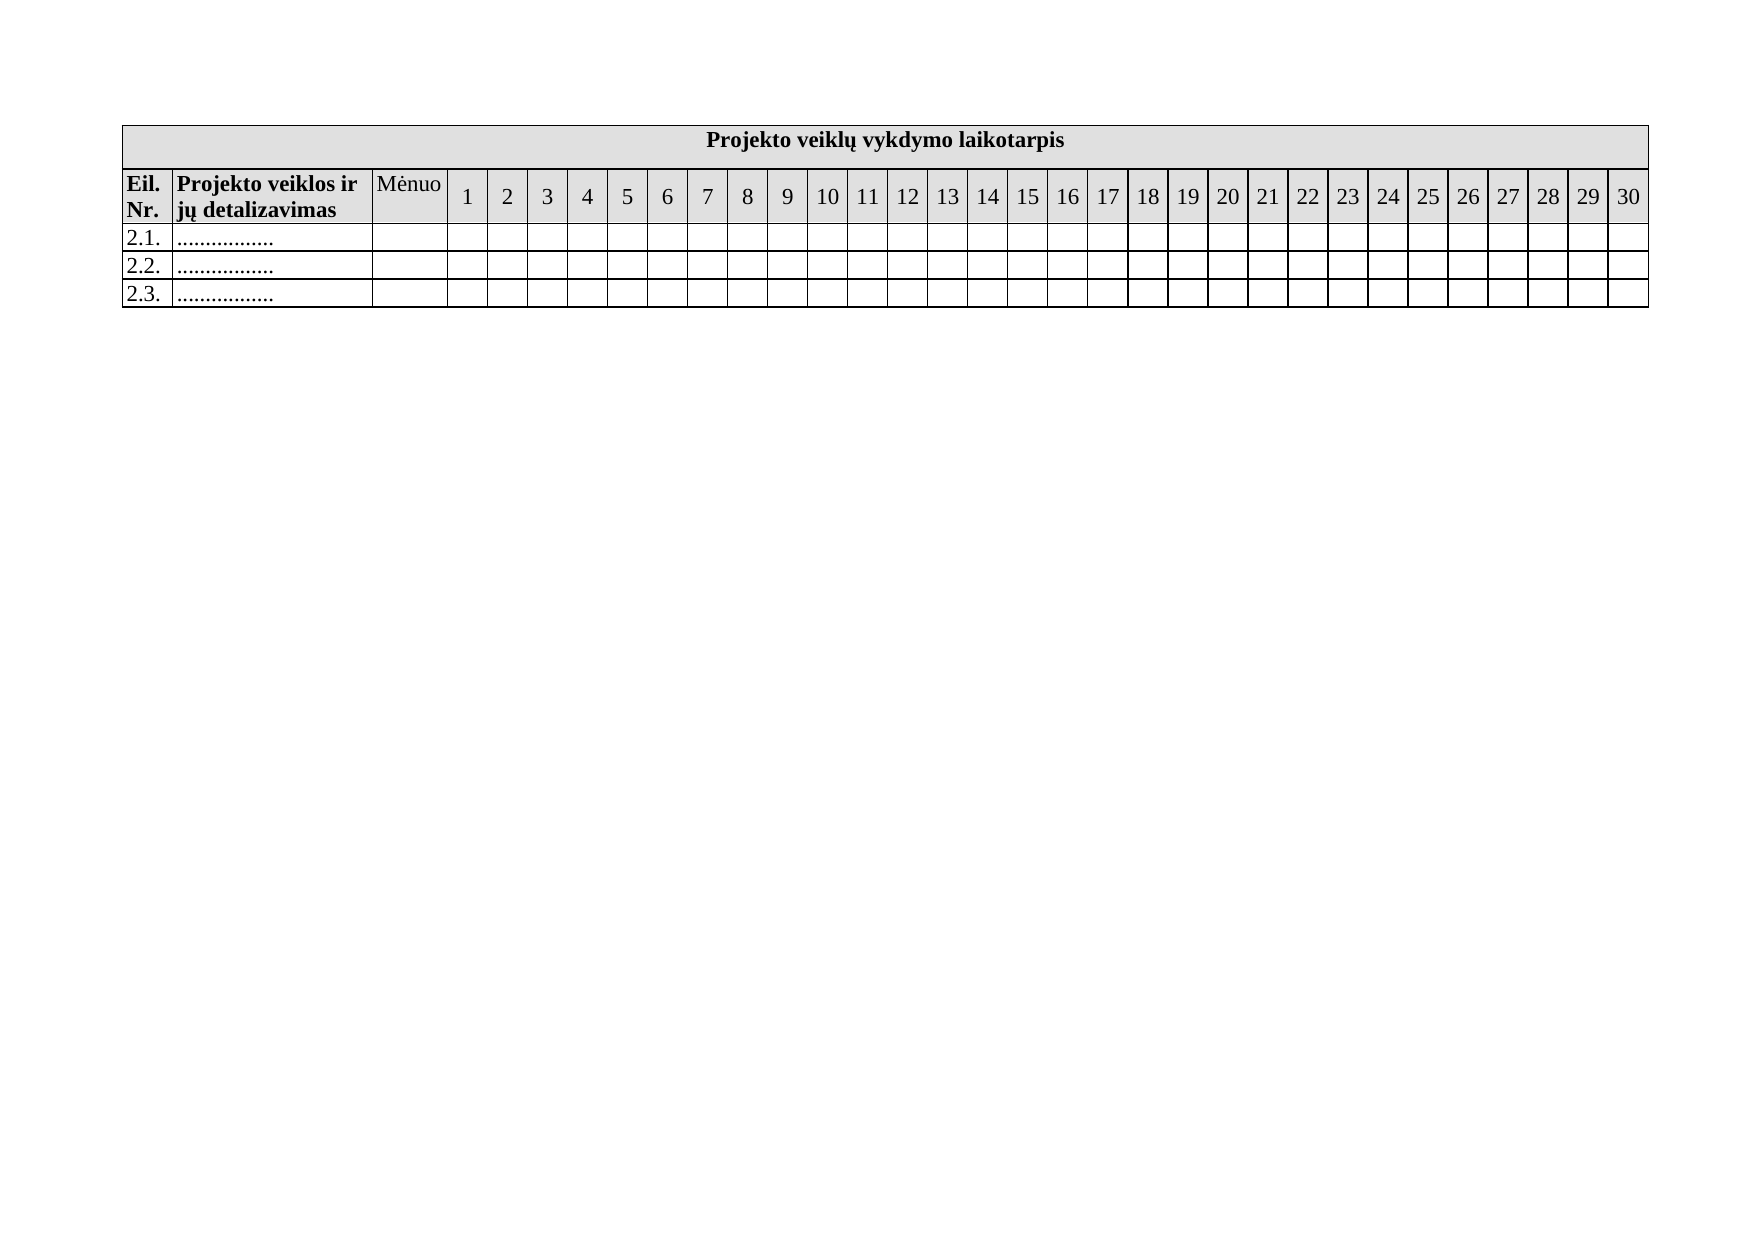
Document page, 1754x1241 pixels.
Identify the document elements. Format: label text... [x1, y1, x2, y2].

table_cell [1048, 252, 1087, 278]
table_cell 2.1. [123, 224, 172, 250]
table_cell Projekto veiklos ir jų detalizavimas [173, 170, 372, 222]
table_cell 6 [648, 170, 687, 222]
table_cell 2.3. [123, 280, 172, 306]
table_cell [928, 252, 967, 278]
table_cell [1008, 280, 1047, 306]
table_cell 19 [1169, 170, 1207, 222]
table_cell 30 [1609, 170, 1648, 222]
table_cell [1209, 280, 1247, 306]
table_cell [1529, 280, 1567, 306]
table_cell [728, 224, 767, 250]
table_cell [1209, 224, 1247, 250]
table_cell [808, 252, 847, 278]
table_cell [1409, 280, 1447, 306]
table_cell [568, 224, 607, 250]
table_cell [528, 252, 567, 278]
table_cell [888, 252, 927, 278]
table_header Projekto veiklų vykdymo laikotarpis [123, 126, 1648, 168]
table_cell [968, 224, 1007, 250]
table_cell 26 [1449, 170, 1487, 222]
table_cell [1609, 280, 1648, 306]
table_cell [1169, 252, 1207, 278]
table_cell [1609, 224, 1648, 250]
table_cell [1449, 224, 1487, 250]
table_cell 15 [1008, 170, 1047, 222]
table_cell [1129, 280, 1167, 306]
table_cell [648, 280, 687, 306]
table_cell 12 [888, 170, 927, 222]
table_cell [488, 224, 527, 250]
table_cell [848, 252, 887, 278]
table_cell [1569, 224, 1607, 250]
table_cell 27 [1489, 170, 1527, 222]
table_cell [448, 224, 487, 250]
table_cell [928, 280, 967, 306]
table_cell 13 [928, 170, 967, 222]
table_cell [768, 224, 807, 250]
table_cell [528, 224, 567, 250]
table_cell 4 [568, 170, 607, 222]
table_cell ................. [173, 280, 372, 306]
table_cell 16 [1048, 170, 1087, 222]
table_cell [1289, 252, 1327, 278]
table_cell [888, 280, 927, 306]
table_cell 24 [1369, 170, 1407, 222]
table_cell [1129, 252, 1167, 278]
table_cell Eil. Nr. [123, 170, 172, 222]
table_cell [728, 252, 767, 278]
table_cell [608, 252, 647, 278]
table_cell [1369, 224, 1407, 250]
table_cell [728, 280, 767, 306]
table_cell 7 [688, 170, 727, 222]
table_cell [768, 280, 807, 306]
table_cell [1409, 224, 1447, 250]
table_cell [1329, 280, 1367, 306]
table_cell [1169, 280, 1207, 306]
table_cell [1088, 252, 1127, 278]
table_cell [373, 224, 447, 250]
table_cell [568, 280, 607, 306]
table_cell [1088, 224, 1127, 250]
table_cell 10 [808, 170, 847, 222]
table_cell [1289, 280, 1327, 306]
table_cell [1329, 224, 1367, 250]
table_cell [608, 280, 647, 306]
table_cell 1 [448, 170, 487, 222]
table_cell 20 [1209, 170, 1247, 222]
table_cell [1048, 224, 1087, 250]
table_cell 25 [1409, 170, 1447, 222]
table_cell 2 [488, 170, 527, 222]
table_cell 3 [528, 170, 567, 222]
table_cell [1489, 280, 1527, 306]
table_cell [1169, 224, 1207, 250]
table_cell [1449, 252, 1487, 278]
table_cell ................. [173, 252, 372, 278]
table_cell [448, 280, 487, 306]
table_cell 17 [1088, 170, 1127, 222]
table_cell [1329, 252, 1367, 278]
table_cell [1449, 280, 1487, 306]
table_cell [808, 224, 847, 250]
table_cell [688, 252, 727, 278]
table_cell [1129, 224, 1167, 250]
table_cell [1569, 280, 1607, 306]
table_cell [488, 252, 527, 278]
table_cell 28 [1529, 170, 1567, 222]
table_cell [1088, 280, 1127, 306]
table_cell 21 [1249, 170, 1287, 222]
table_cell [648, 252, 687, 278]
table_cell 9 [768, 170, 807, 222]
table_cell 18 [1129, 170, 1167, 222]
table_cell [928, 224, 967, 250]
table_cell 8 [728, 170, 767, 222]
table_cell [373, 280, 447, 306]
table_cell [1249, 224, 1287, 250]
table_cell [608, 224, 647, 250]
table_cell [968, 252, 1007, 278]
table_cell [568, 252, 607, 278]
table_cell [1008, 224, 1047, 250]
table_cell [1249, 252, 1287, 278]
table_cell [1008, 252, 1047, 278]
table_cell [528, 280, 567, 306]
table_cell [1529, 224, 1567, 250]
table_cell Mėnuo [373, 170, 447, 222]
table_cell [1209, 252, 1247, 278]
table_cell [648, 224, 687, 250]
table_cell [1289, 224, 1327, 250]
table_cell [888, 224, 927, 250]
table_cell 2.2. [123, 252, 172, 278]
table_cell [1249, 280, 1287, 306]
table_cell [1409, 252, 1447, 278]
table_cell ................. [173, 224, 372, 250]
table_cell [1489, 224, 1527, 250]
table_cell [1369, 252, 1407, 278]
table_cell [448, 252, 487, 278]
table_cell [848, 224, 887, 250]
table_cell 23 [1329, 170, 1367, 222]
table_cell [688, 224, 727, 250]
table_cell [373, 252, 447, 278]
table_cell [768, 252, 807, 278]
table_cell [808, 280, 847, 306]
table_cell [1489, 252, 1527, 278]
table_cell 5 [608, 170, 647, 222]
table_cell [1048, 280, 1087, 306]
table_cell [848, 280, 887, 306]
table_cell [1609, 252, 1648, 278]
table_cell [688, 280, 727, 306]
table_cell 22 [1289, 170, 1327, 222]
table_cell [968, 280, 1007, 306]
table_cell 14 [968, 170, 1007, 222]
table_cell [1529, 252, 1567, 278]
table_cell [1369, 280, 1407, 306]
table_cell [1569, 252, 1607, 278]
table_cell 29 [1569, 170, 1607, 222]
table_cell 11 [848, 170, 887, 222]
table_cell [488, 280, 527, 306]
